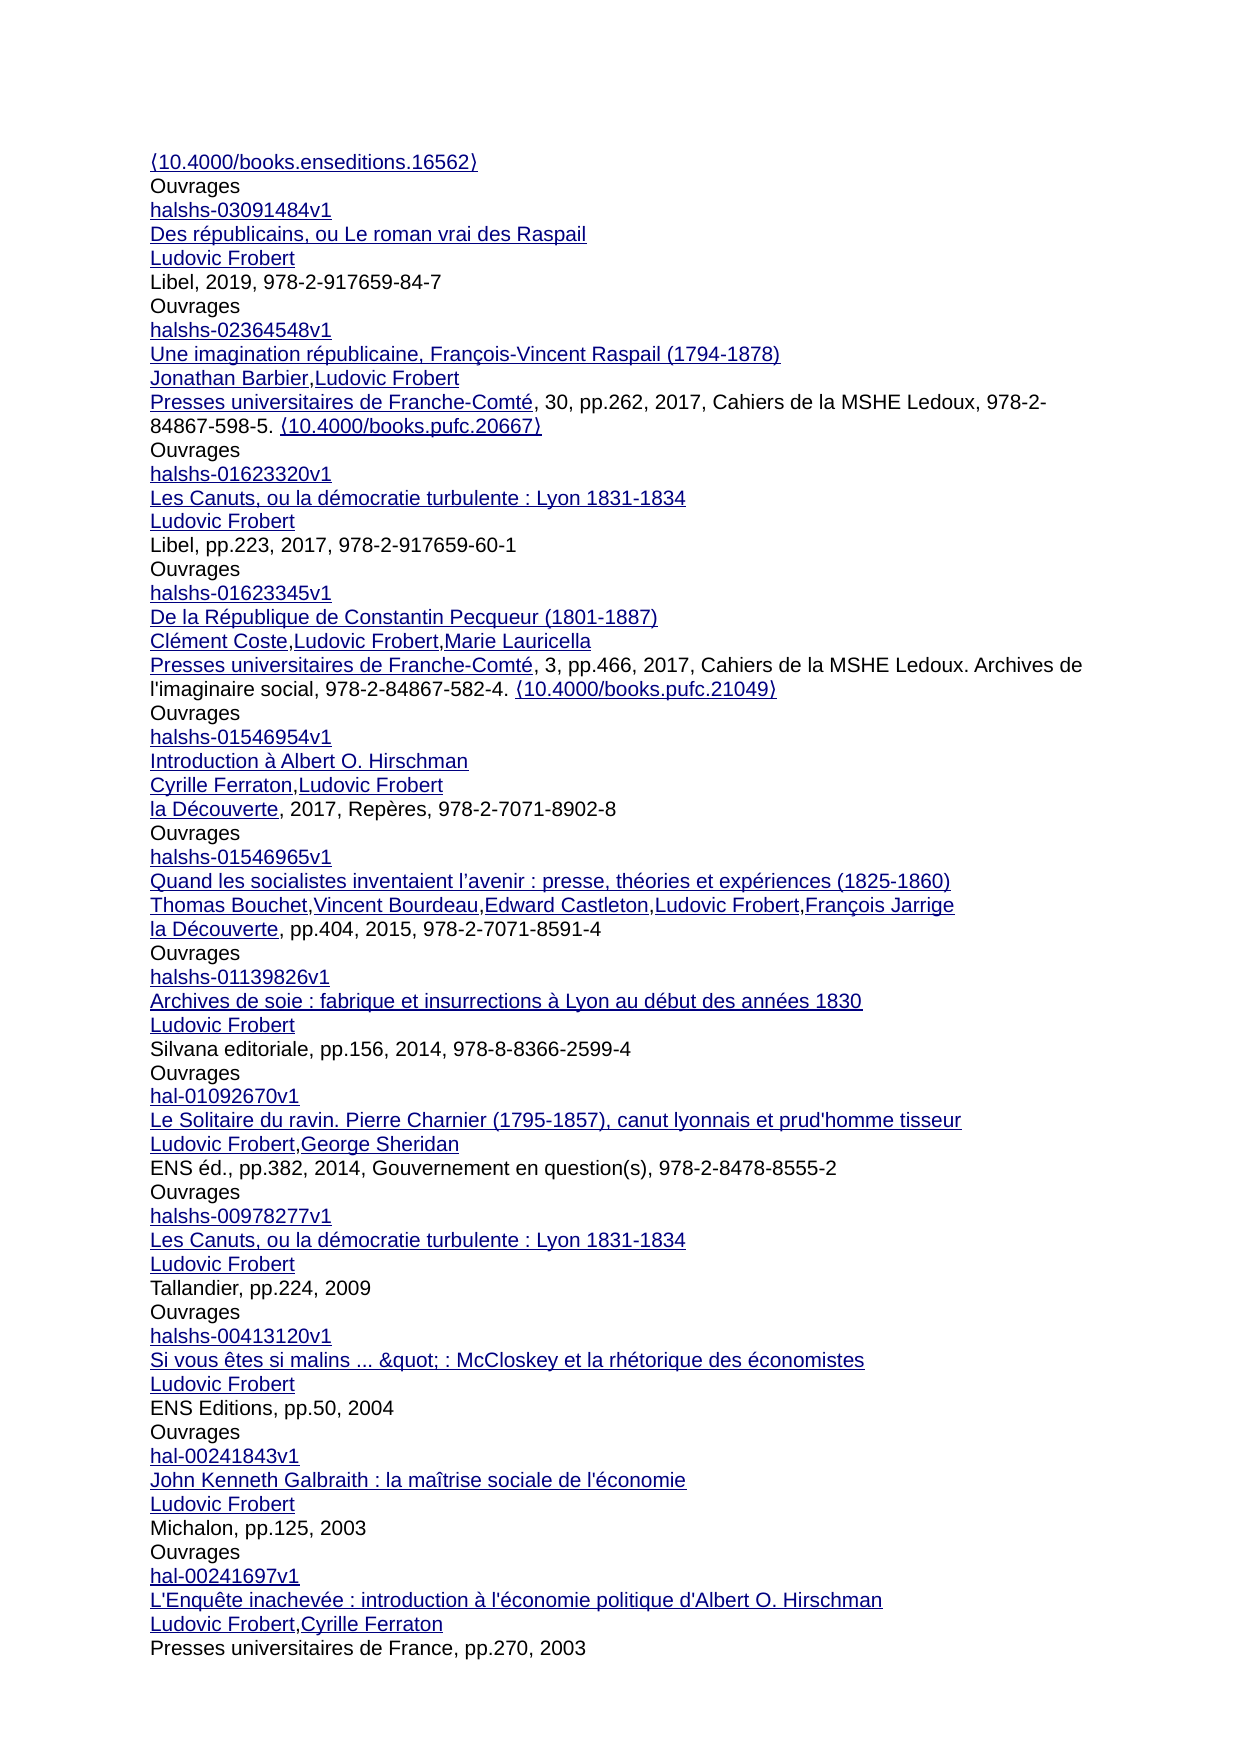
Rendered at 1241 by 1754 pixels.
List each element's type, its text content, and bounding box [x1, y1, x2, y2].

table_cell Quand les socialistes inventaient l’avenir : presse, théories et expériences (1825-1860) Thomas Bouchet,Vincent Bourdeau,Edward Castleton,Ludovic Frobert,François Jarrige la Découverte, pp.404, 2015, 978-2-7071-8591-4 Ouvrages halshs-01139826v1 [150, 869, 1090, 988]
table_cell Les Canuts, ou la démocratie turbulente : Lyon 1831-1834 Ludovic Frobert Tallandier, pp.224, 2009 Ouvrages halshs-00413120v1 [150, 1228, 1090, 1348]
table_cell Une imagination républicaine, François-Vincent Raspail (1794-1878) Jonathan Barbier,Ludovic Frobert Presses universitaires de Franche-Comté, 30, pp.262, 2017, Cahiers de la MSHE Ledoux, 978-2-84867-598-5. ⟨10.4000/books.pufc.20667⟩ Ouvrages halshs-01623320v1 [150, 342, 1090, 485]
table_cell De la République de Constantin Pecqueur (1801-1887) Clément Coste,Ludovic Frobert,Marie Lauricella Presses universitaires de Franche-Comté, 3, pp.466, 2017, Cahiers de la MSHE Ledoux. Archives de l'imaginaire social, 978-2-84867-582-4. ⟨10.4000/books.pufc.21049⟩ Ouvrages halshs-01546954v1 [150, 605, 1090, 749]
table_cell Si vous êtes si malins ... &quot; : McCloskey et la rhétorique des économistes Ludovic Frobert ENS Editions, pp.50, 2004 Ouvrages hal-00241843v1 [150, 1348, 1090, 1468]
table_cell L'Enquête inachevée : introduction à l'économie politique d'Albert O. Hirschman Ludovic Frobert,Cyrille Ferraton Presses universitaires de France, pp.270, 2003 [150, 1588, 1090, 1659]
table_cell Des républicains, ou Le roman vrai des Raspail Ludovic Frobert Libel, 2019, 978-2-917659-84-7 Ouvrages halshs-02364548v1 [150, 222, 1090, 342]
table_cell Archives de soie : fabrique et insurrections à Lyon au début des années 1830 Ludovic Frobert Silvana editoriale, pp.156, 2014, 978-8-8366-2599-4 Ouvrages hal-01092670v1 [150, 989, 1090, 1108]
table_cell Les Canuts, ou la démocratie turbulente : Lyon 1831-1834 Ludovic Frobert Libel, pp.223, 2017, 978-2-917659-60-1 Ouvrages halshs-01623345v1 [150, 485, 1090, 605]
table_cell ⟨10.4000/books.enseditions.16562⟩ Ouvrages halshs-03091484v1 [150, 150, 1090, 222]
table_cell Le Solitaire du ravin. Pierre Charnier (1795-1857), canut lyonnais et prud'homme tisseur Ludovic Frobert,George Sheridan ENS éd., pp.382, 2014, Gouvernement en question(s), 978-2-8478-8555-2 Ouvrages halshs-00978277v1 [150, 1108, 1090, 1228]
table_cell John Kenneth Galbraith : la maîtrise sociale de l'économie Ludovic Frobert Michalon, pp.125, 2003 Ouvrages hal-00241697v1 [150, 1468, 1090, 1587]
table_cell Introduction à Albert O. Hirschman Cyrille Ferraton,Ludovic Frobert la Découverte, 2017, Repères, 978-2-7071-8902-8 Ouvrages halshs-01546965v1 [150, 749, 1090, 869]
